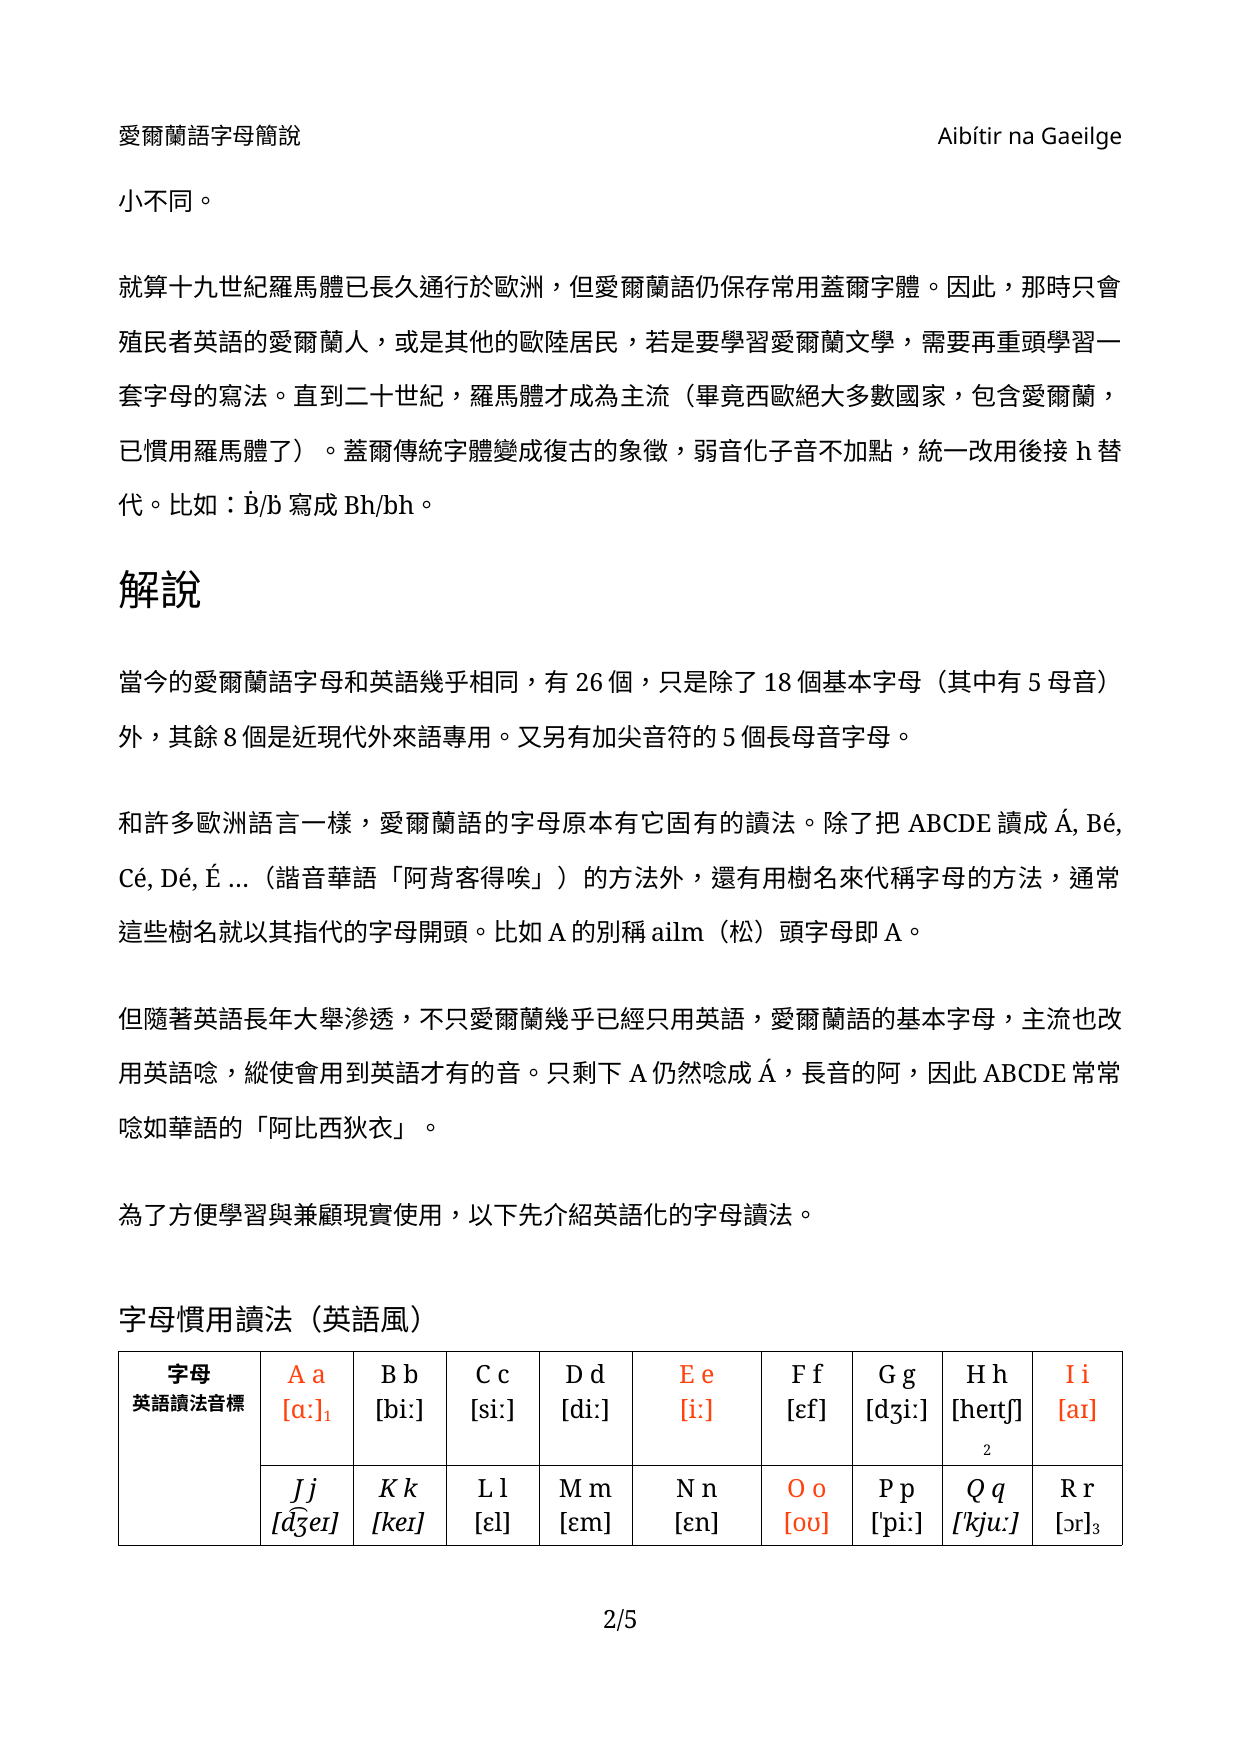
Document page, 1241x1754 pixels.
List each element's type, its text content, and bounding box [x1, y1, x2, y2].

table_cell J j [d͡ʒeɪ] [261, 1466, 353, 1545]
text 為了方便學習與兼顧現實使用，以下先介紹英語化的字母讀法。 [118, 1195, 1122, 1231]
table_cell R r [ɔr]3 [1033, 1466, 1122, 1545]
table_header H h [heɪtʃ]2 [943, 1352, 1032, 1465]
table_cell P p [ˈpiː] [853, 1466, 942, 1545]
text 當今的愛爾蘭語字母和英語幾乎相同，有26個，只是除了18個基本字母（其中有5母音）外，其餘8個是近現代外來語專用。又另有加尖音符的5個長母音字母。 [118, 663, 1122, 753]
table_header C c [siː] [447, 1352, 539, 1465]
table_header A a [ɑː]1 [261, 1352, 353, 1465]
table_header I i [aɪ] [1033, 1352, 1122, 1465]
table_header 字母 英語讀法音標 [119, 1352, 260, 1545]
text 蓋爾體除了在字母上面加尖音符(síneadh fada) ◌́ 表長母音外，還常加上點 (ponc séimhithe, buailte) ◌̇ 表子音要弱音化 (séimhiú)，比如說弱音化的B/b，羅馬體要寫成Ḃ/ḃ。大寫的寫法和小寫大體一致，雖然大小不同。 [118, 181, 1122, 217]
table_cell M m [ɛm] [540, 1466, 632, 1545]
text 和許多歐洲語言一樣，愛爾蘭語的字母原本有它固有的讀法。除了把ABCDE讀成Á, Bé, Cé, Dé, É …（諧音華語「阿背客得唉」）的方法外，還有用樹名來代稱字母的方法，通常這些樹名就以其指代的字母開頭。比如A的別稱ailm（松）頭字母即A。 [118, 804, 1122, 949]
text 解說 [118, 572, 1122, 614]
table_header D d [diː] [540, 1352, 632, 1465]
table_header E e [iː] [633, 1352, 761, 1465]
subtitle 字母慣用讀法（英語風） [118, 1297, 1122, 1339]
table_header F f [ɛf] [762, 1352, 852, 1465]
table_cell L l [ɛl] [447, 1466, 539, 1545]
text 但隨著英語長年大舉滲透，不只愛爾蘭幾乎已經只用英語，愛爾蘭語的基本字母，主流也改用英語唸，縱使會用到英語才有的音。只剩下A仍然唸成Á，長音的阿，因此ABCDE常常唸如華語的「阿比西狄衣」。 [118, 999, 1122, 1144]
table_cell N n [ɛn] [633, 1466, 761, 1545]
text 就算十九世紀羅馬體已長久通行於歐洲，但愛爾蘭語仍保存常用蓋爾字體。因此，那時只會殖民者英語的愛爾蘭人，或是其他的歐陸居民，若是要學習愛爾蘭文學，需要再重頭學習一套字母的寫法。直到二十世紀，羅馬體才成為主流（畢竟西歐絕大多數國家，包含愛爾蘭，已慣用羅馬體了）。蓋爾傳統字體變成復古的象徵，弱音化子音不加點，統一改用後接h替代。比如：Ḃ/ḃ 寫成Bh/bh。 [118, 268, 1122, 522]
table_cell Q q [ˈkjuː] [943, 1466, 1032, 1545]
table_header B b [biː] [354, 1352, 446, 1465]
table_header G g [dʒiː] [853, 1352, 942, 1465]
table_cell O o [oʊ] [762, 1466, 852, 1545]
table_cell K k [keɪ] [354, 1466, 446, 1545]
